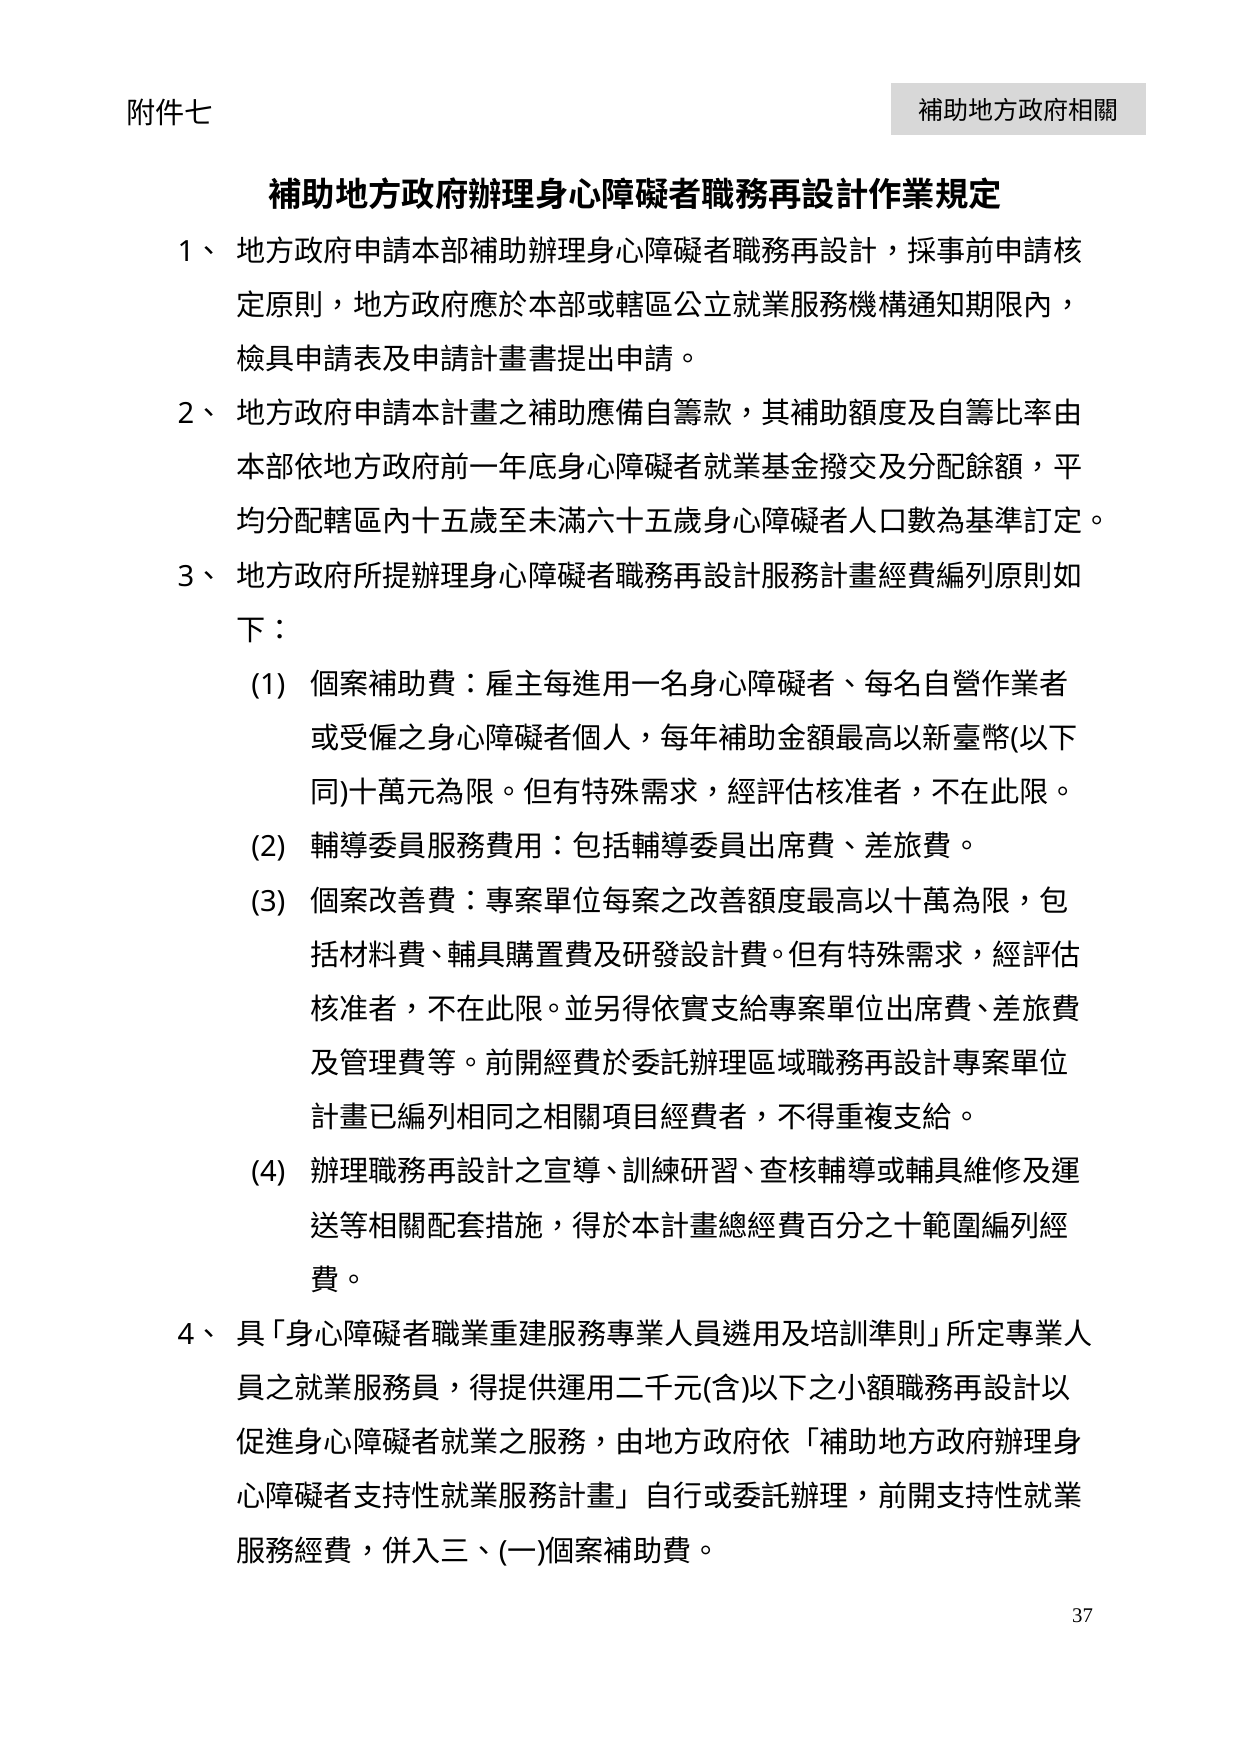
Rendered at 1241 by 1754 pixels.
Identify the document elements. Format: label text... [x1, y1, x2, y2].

text 補助地方政府相關 [906, 91, 1131, 127]
list 地方政府申請本計畫之補助應備自籌款，其補助額度及自籌比率由本部依地方政府前一年底身心障礙者就業基金撥交及分配餘額，平均分配轄區內十五歲至未滿六十五歲身心障礙者人口數為基準訂定。 [177, 380, 1092, 543]
list 輔導委員服務費用：包括輔導委員出席費、差旅費。 [251, 813, 1080, 868]
text 補助地方政府辦理身心障礙者職務再設計作業規定 [177, 163, 1092, 218]
text 附件七 [109, 90, 230, 132]
list 辦理職務再設計之宣導、訓練研習、查核輔導或輔具維修及運送等相關配套措施，得於本計畫總經費百分之十範圍編列經費。 [251, 1138, 1080, 1301]
list 個案改善費：專案單位每案之改善額度最高以十萬為限，包括材料費、輔具購置費及研發設計費。但有特殊需求，經評估核准者，不在此限。並另得依實支給專案單位出席費、差旅費及管理費等。前開經費於委託辦理區域職務再設計專案單位計畫已編列相同之相關項目經費者，不得重複支給。 [251, 868, 1080, 1138]
list 地方政府所提辦理身心障礙者職務再設計服務計畫經費編列原則如下： [177, 543, 1092, 651]
list 具「身心障礙者職業重建服務專業人員遴用及培訓準則」所定專業人員之就業服務員，得提供運用二千元(含)以下之小額職務再設計以促進身心障礙者就業之服務，由地方政府依「補助地方政府辦理身心障礙者支持性就業服務計畫」自行或委託辦理，前開支持性就業服務經費，併入三、(一)個案補助費。 [177, 1301, 1092, 1572]
list 個案補助費：雇主每進用一名身心障礙者、每名自營作業者或受僱之身心障礙者個人，每年補助金額最高以新臺幣(以下同)十萬元為限。但有特殊需求，經評估核准者，不在此限。 [251, 651, 1080, 813]
list 地方政府申請本部補助辦理身心障礙者職務再設計，採事前申請核定原則，地方政府應於本部或轄區公立就業服務機構通知期限內，檢具申請表及申請計畫書提出申請。 [177, 218, 1092, 380]
